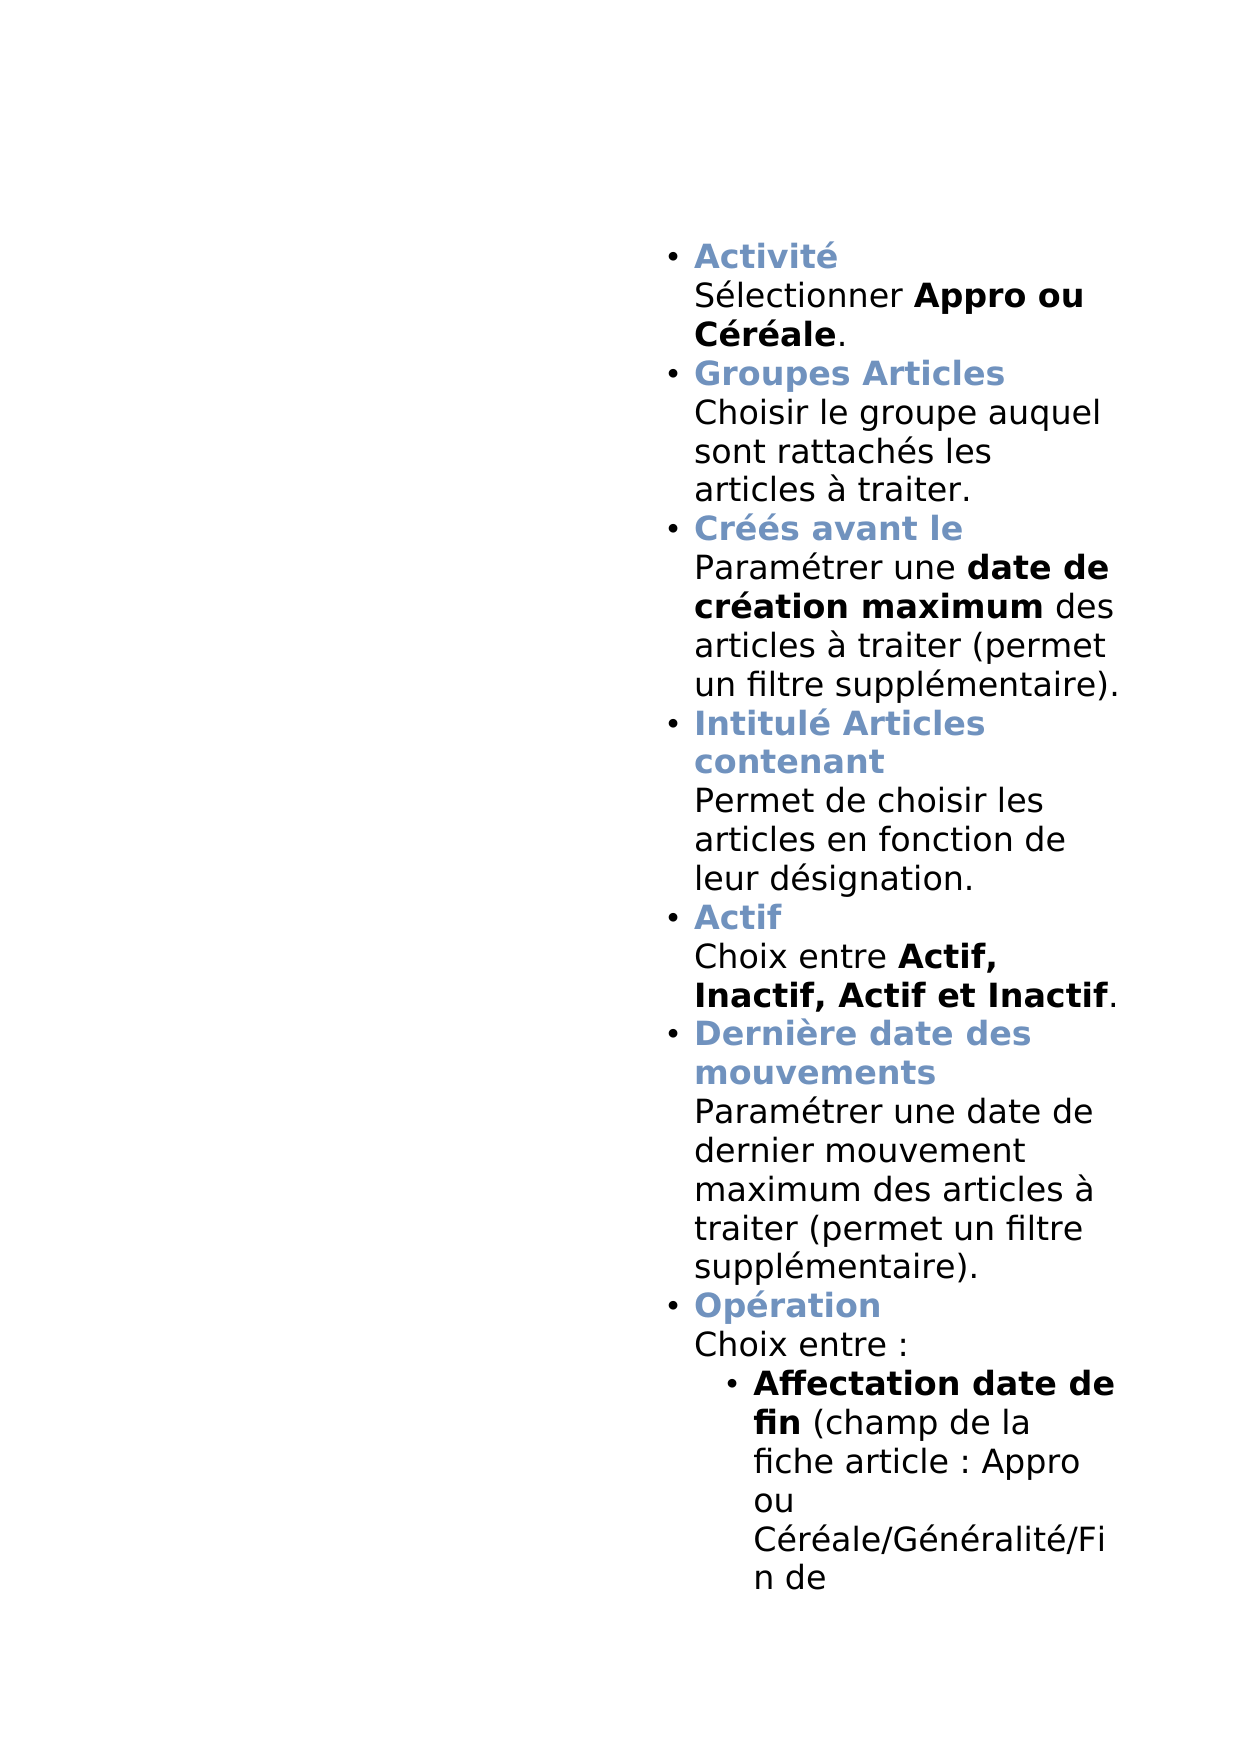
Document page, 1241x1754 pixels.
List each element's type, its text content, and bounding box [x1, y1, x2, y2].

table_header Activité Sélectionner Appro ou Céréale. Groupes Articles Choisir le groupe auquel sont rattachés les articles à traiter. Créés avant le Paramétrer une date de création maximum des articles à traiter (permet un filtre supplémentaire). Intitulé Articles contenant Permet de choisir les articles en fonction de leur désignation. Actif Choix entre Actif, Inactif, Actif et Inactif. Dernière date des mouvements Paramétrer une date de dernier mouvement maximum des articles à traiter (permet un filtre supplémentaire). Opération Choix entre : Affectation date de fin (champ de la fiche article : Appro ou Céréale/Généralité/Fin de [620, 208, 1122, 1598]
table_header [118, 208, 620, 1598]
